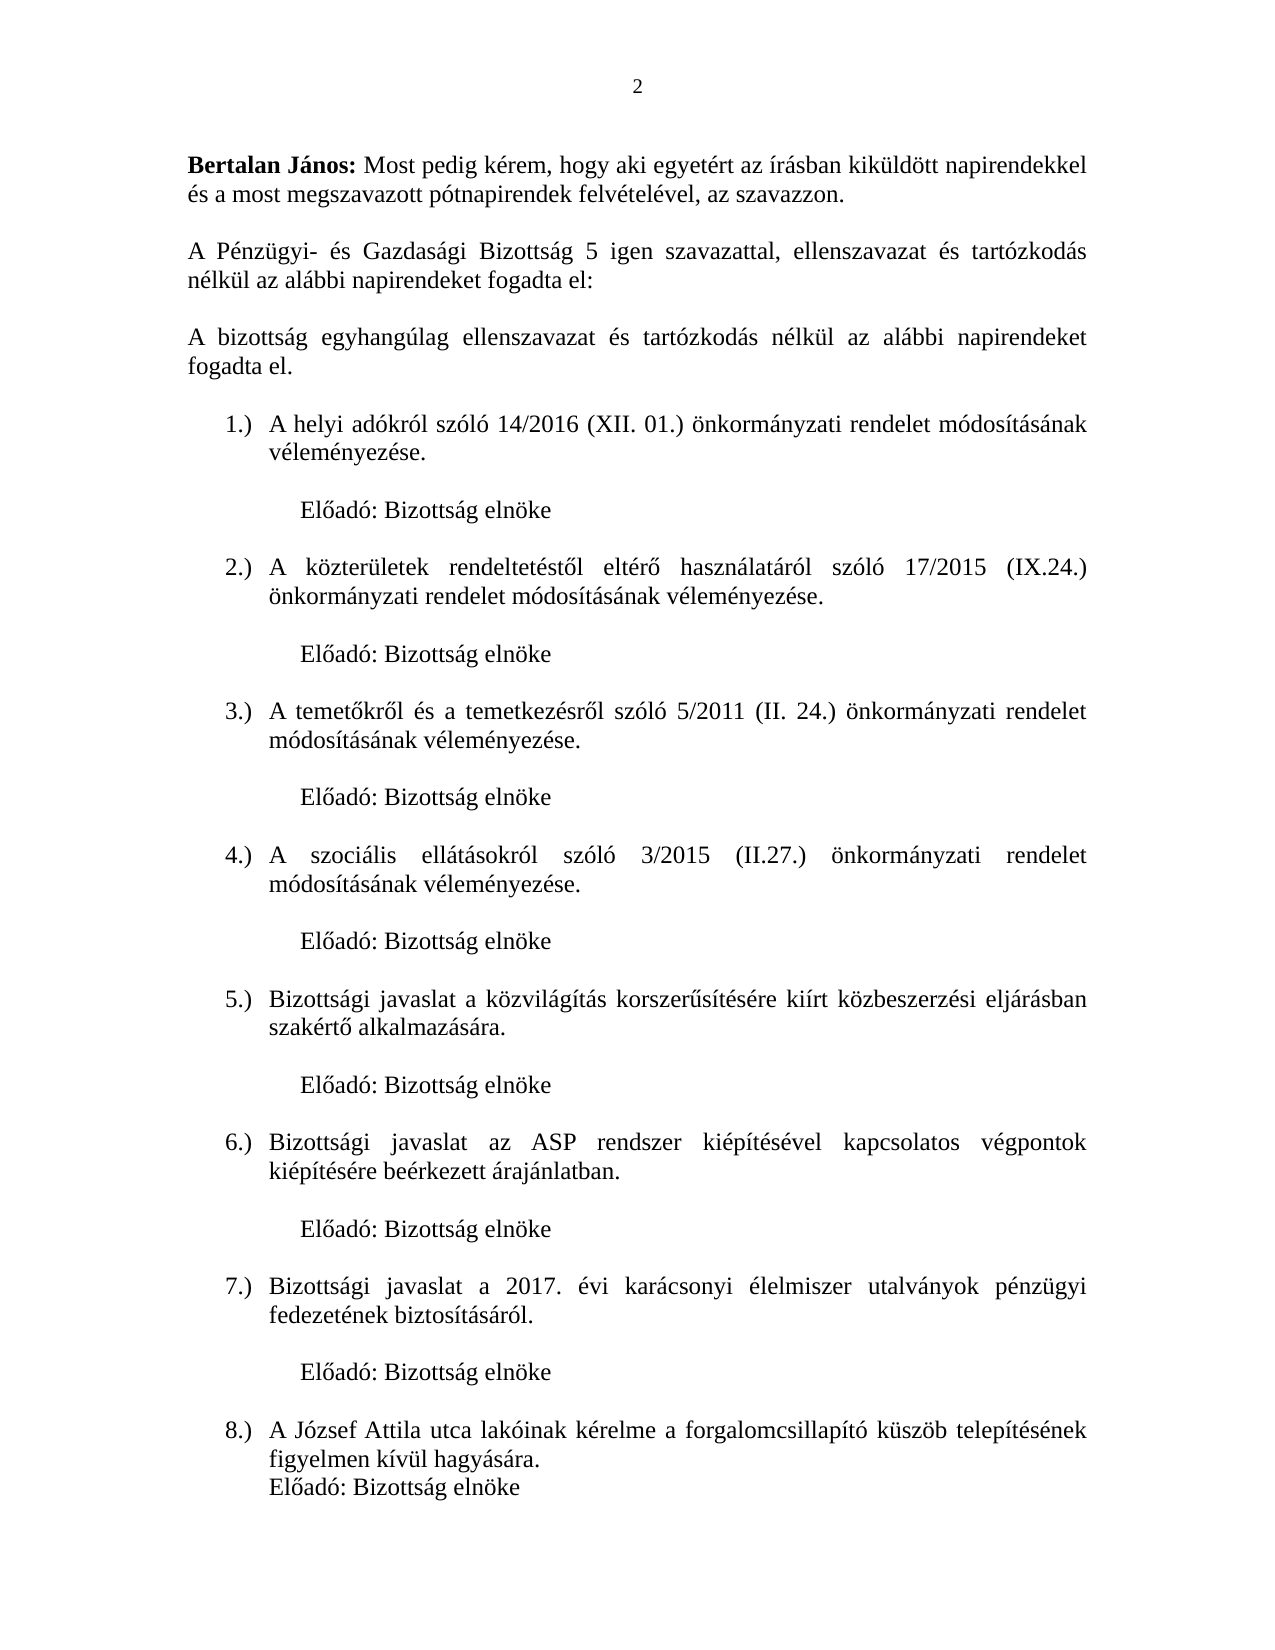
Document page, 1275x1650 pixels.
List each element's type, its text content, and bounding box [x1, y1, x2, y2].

text Előadó: Bizottság elnöke [225, 639, 1087, 667]
text Előadó: Bizottság elnöke [225, 495, 1087, 524]
text Előadó: Bizottság elnöke [225, 1214, 1087, 1242]
list Bizottsági javaslat az ASP rendszer kiépítésével kapcsolatos végpontok kiépítésére beérkezett árajánlatban. [225, 1127, 1087, 1185]
text Előadó: Bizottság elnöke [225, 782, 1087, 811]
list Bizottsági javaslat a 2017. évi karácsonyi élelmiszer utalványok pénzügyi fedezetének biztosításáról. [225, 1271, 1087, 1329]
text Előadó: Bizottság elnöke [225, 1070, 1087, 1099]
text Bertalan János: Most pedig kérem, hogy aki egyetért az írásban kiküldött napirendekkel és a most megszavazott pótnapirendek felvételével, az szavazzon. [187, 150, 1087, 207]
list A közterületek rendeltetéstől eltérő használatáról szóló 17/2015 (IX.24.) önkormányzati rendelet módosításának véleményezése. [225, 552, 1087, 610]
list A szociális ellátásokról szóló 3/2015 (II.27.) önkormányzati rendelet módosításának véleményezése. [225, 840, 1087, 897]
list Előadó: Bizottság elnöke [269, 1472, 1087, 1501]
list Bizottsági javaslat a közvilágítás korszerűsítésére kiírt közbeszerzési eljárásban szakértő alkalmazására. [225, 984, 1087, 1041]
text Előadó: Bizottság elnöke [225, 926, 1087, 955]
text A bizottság egyhangúlag ellenszavazat és tartózkodás nélkül az alábbi napirendeket fogadta el. [187, 322, 1087, 380]
list A helyi adókról szóló 14/2016 (XII. 01.) önkormányzati rendelet módosításának véleményezése. [225, 409, 1087, 466]
list A József Attila utca lakóinak kérelme a forgalomcsillapító küszöb telepítésének figyelmen kívül hagyására. [225, 1415, 1087, 1472]
text A Pénzügyi- és Gazdasági Bizottság 5 igen szavazattal, ellenszavazat és tartózkodás nélkül az alábbi napirendeket fogadta el: [187, 236, 1087, 294]
text Előadó: Bizottság elnöke [225, 1357, 1087, 1386]
list A temetőkről és a temetkezésről szóló 5/2011 (II. 24.) önkormányzati rendelet módosításának véleményezése. [225, 696, 1087, 754]
